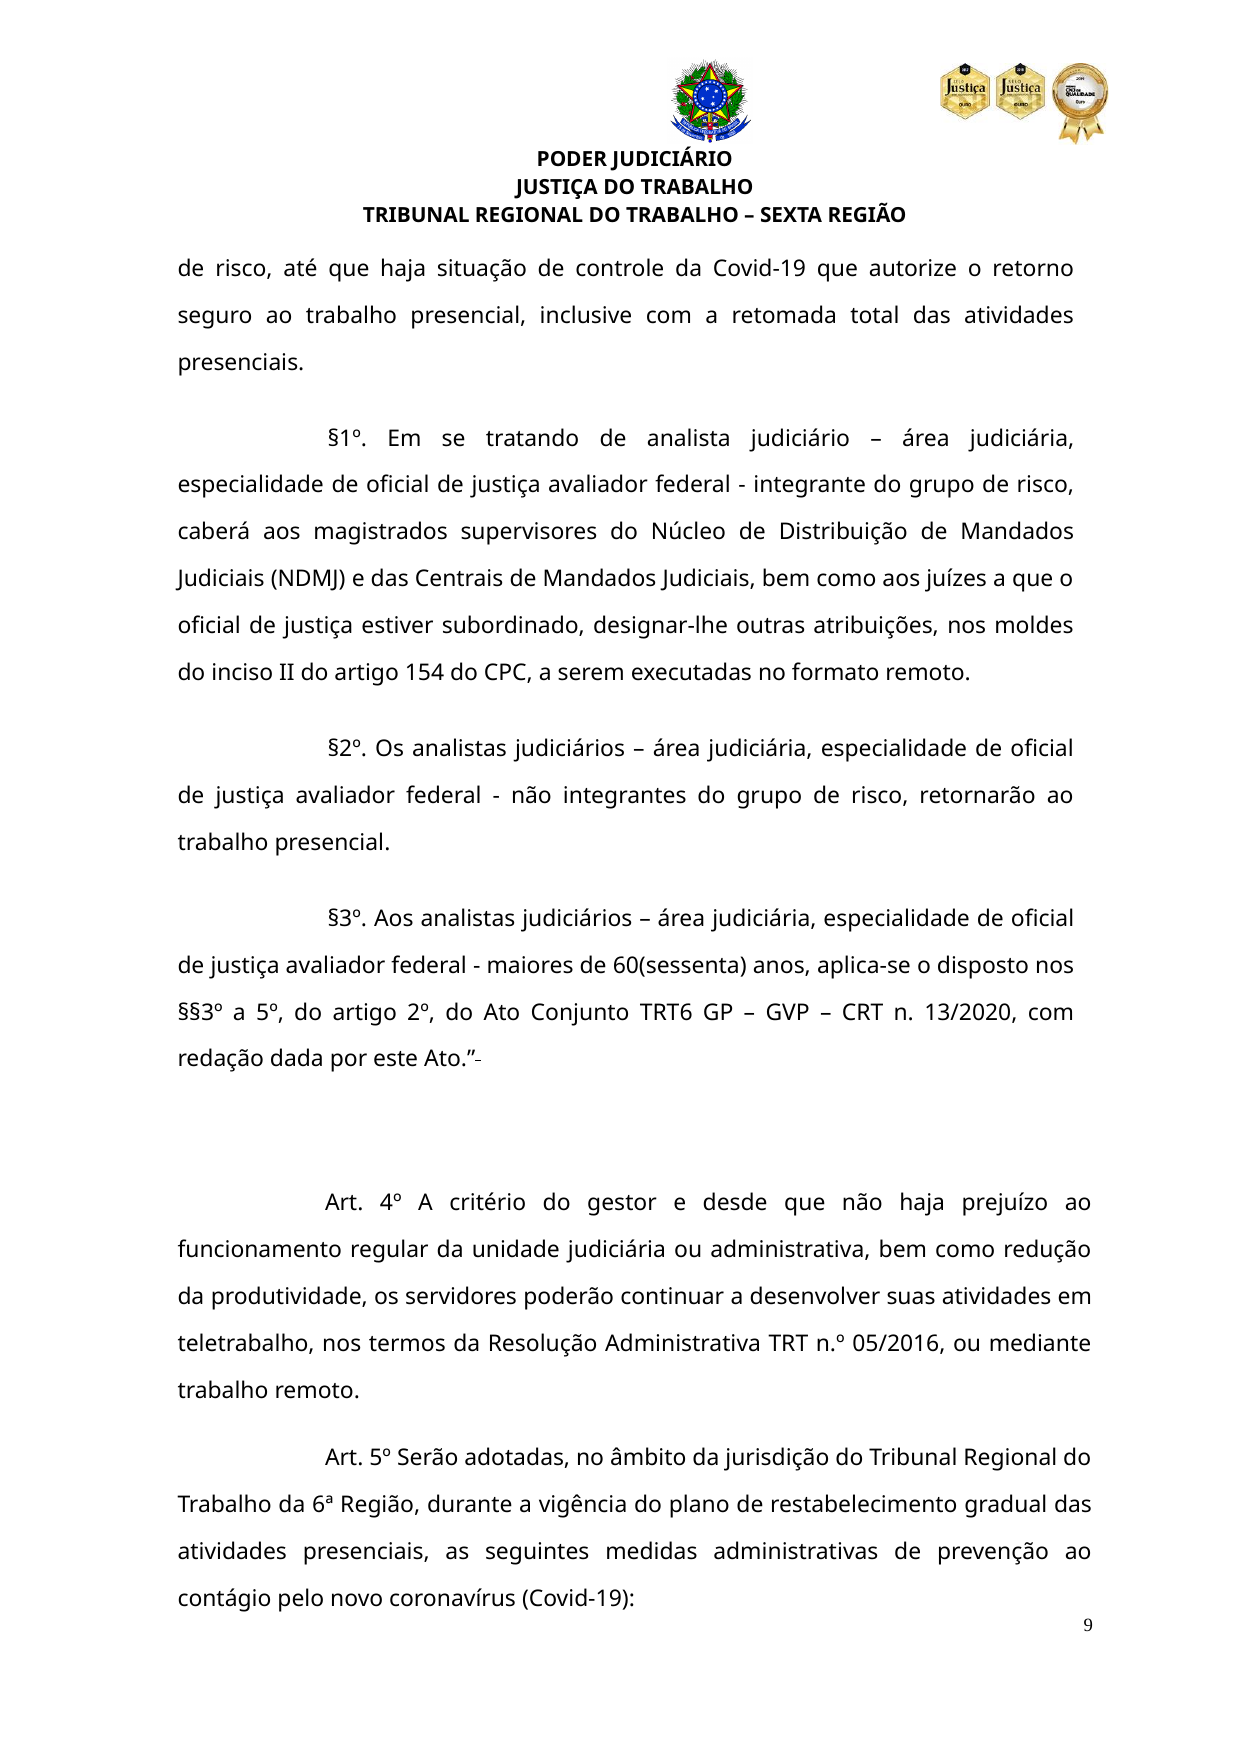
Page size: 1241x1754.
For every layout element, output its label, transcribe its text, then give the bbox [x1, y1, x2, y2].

text Art. 4º A critério do gestor e desde que não haja prejuízo ao funcionamento regular da unidade judiciária ou administrativa, bem como redução da produtividade, os servidores poderão continuar a desenvolver suas atividades em teletrabalho, nos termos da Resolução Administrativa TRT n.º 05/2016, ou mediante trabalho remoto. [177, 1186, 1092, 1405]
picture [666, 57, 753, 144]
text §2º. Os analistas judiciários – área judiciária, especialidade de oficial de justiça avaliador federal - não integrantes do grupo de risco, retornarão ao trabalho presencial. [177, 732, 1075, 857]
text de risco, até que haja situação de controle da Covid-19 que autorize o retorno seguro ao trabalho presencial, inclusive com a retomada total das atividades presenciais. [177, 252, 1075, 377]
picture [940, 63, 1109, 145]
text Art. 5º Serão adotadas, no âmbito da jurisdição do Tribunal Regional do Trabalho da 6ª Região, durante a vigência do plano de restabelecimento gradual das atividades presenciais, as seguintes medidas administrativas de prevenção ao contágio pelo novo coronavírus (Covid-19): [177, 1441, 1092, 1613]
text §3º. Aos analistas judiciários – área judiciária, especialidade de oficial de justiça avaliador federal - maiores de 60(sessenta) anos, aplica-se o disposto nos §§3º a 5º, do artigo 2º, do Ato Conjunto TRT6 GP – GVP – CRT n. 13/2020, com redação dada por este Ato.” [177, 902, 1075, 1074]
text §1º. Em se tratando de analista judiciário – área judiciária, especialidade de oficial de justiça avaliador federal - integrante do grupo de risco, caberá aos magistrados supervisores do Núcleo de Distribuição de Mandados Judiciais (NDMJ) e das Centrais de Mandados Judiciais, bem como aos juízes a que o oficial de justiça estiver subordinado, designar-lhe outras atribuições, nos moldes do inciso II do artigo 154 do CPC, a serem executadas no formato remoto. [177, 422, 1075, 687]
